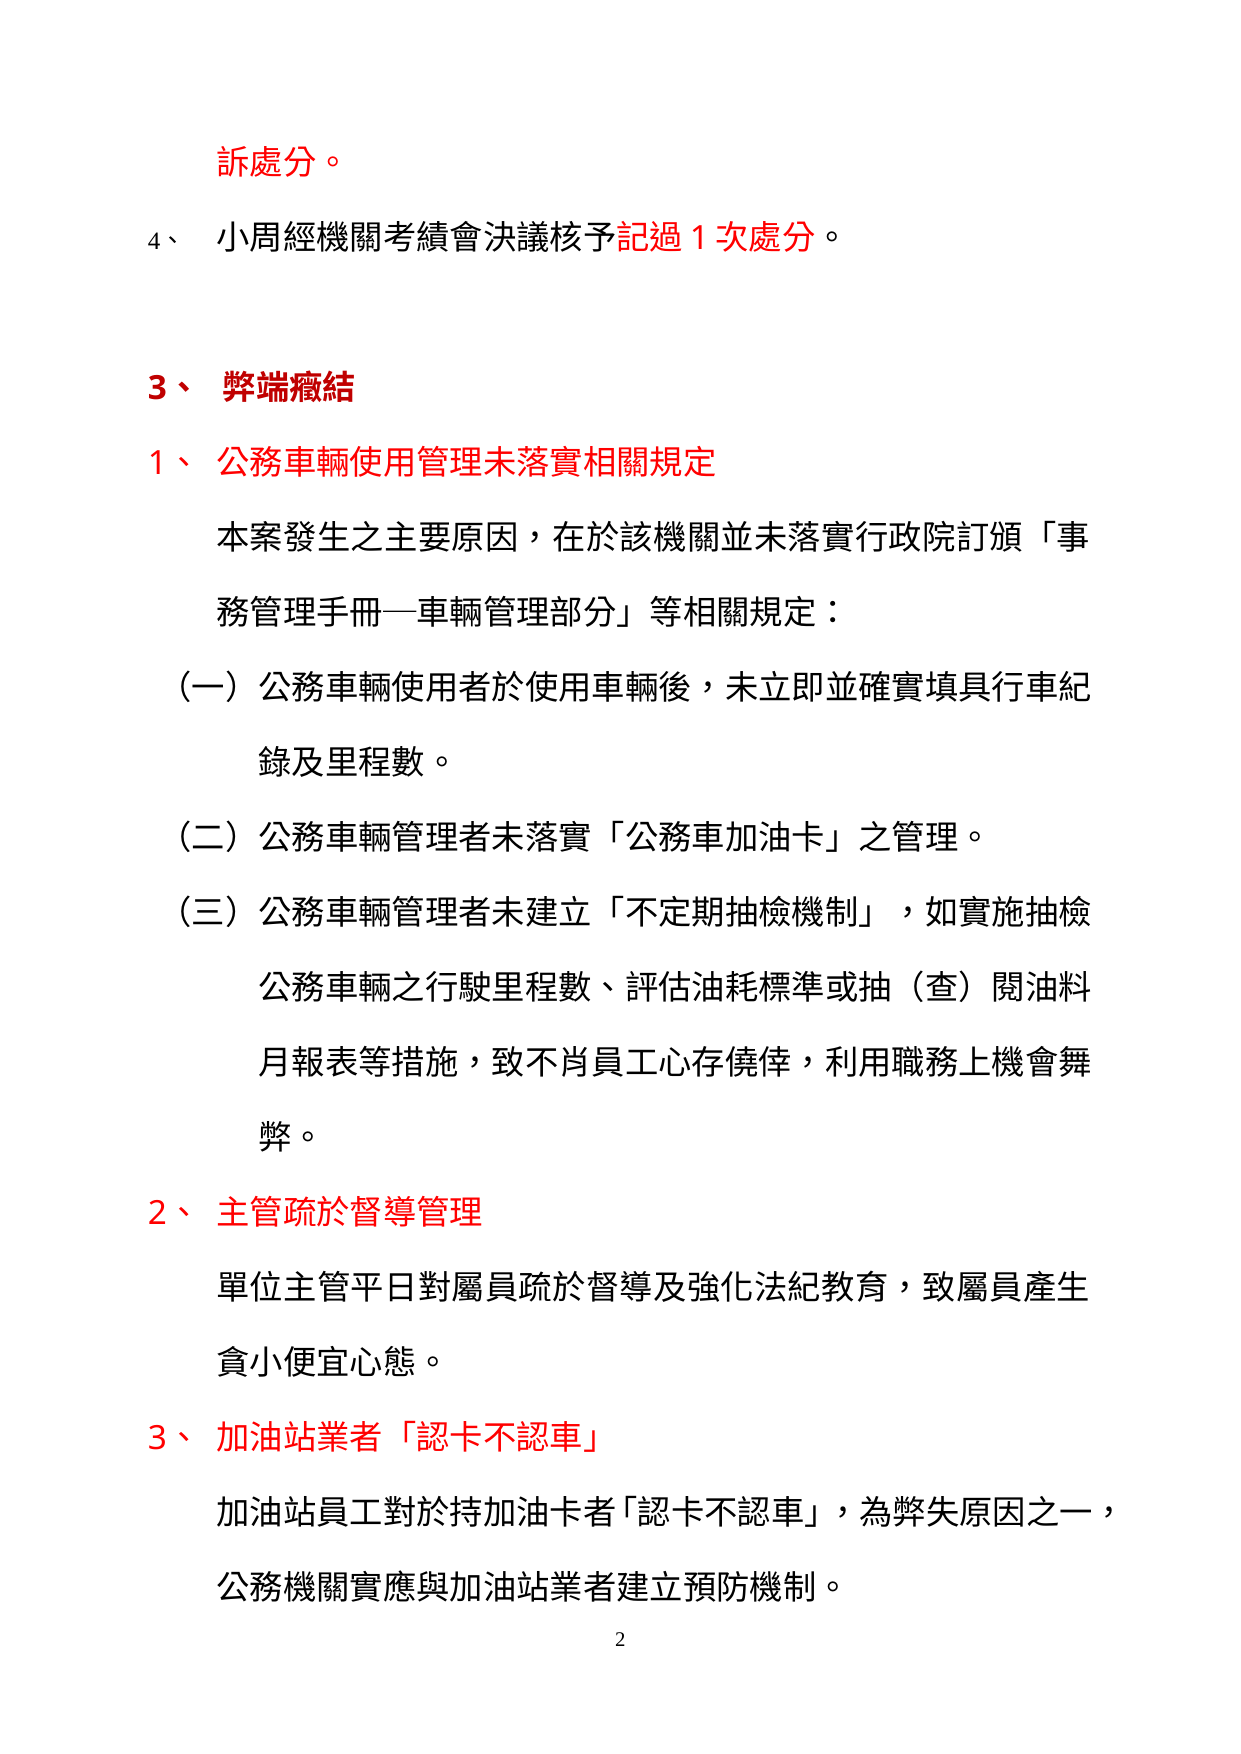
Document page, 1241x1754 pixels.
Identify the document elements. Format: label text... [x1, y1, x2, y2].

list 主管疏於督導管理 [148, 1173, 1092, 1248]
list 加油站業者「認卡不認車」 [148, 1398, 1092, 1473]
list 弊端癥結 [148, 348, 1092, 423]
list 公務車輛使用管理未落實相關規定 [148, 423, 1092, 498]
text （三）公務車輛管理者未建立「不定期抽檢機制」，如實施抽檢公務車輛之行駛里程數、評估油耗標準或抽（查）閱油料月報表等措施，致不肖員工心存僥倖，利用職務上機會舞弊。 [158, 873, 1092, 1173]
text （一）公務車輛使用者於使用車輛後，未立即並確實填具行車紀錄及里程數。 [158, 648, 1092, 798]
list 訴處分。 [148, 123, 1092, 198]
text 單位主管平日對屬員疏於督導及強化法紀教育，致屬員產生貪小便宜心態。 [216, 1248, 1092, 1398]
text 加油站員工對於持加油卡者「認卡不認車」，為弊失原因之一，公務機關實應與加油站業者建立預防機制。 [216, 1473, 1092, 1623]
text （二）公務車輛管理者未落實「公務車加油卡」之管理。 [158, 798, 1092, 873]
text 本案發生之主要原因，在於該機關並未落實行政院訂頒「事務管理手冊─車輛管理部分」等相關規定： [216, 498, 1092, 648]
list 小周經機關考績會決議核予記過1次處分。 [148, 198, 1092, 273]
